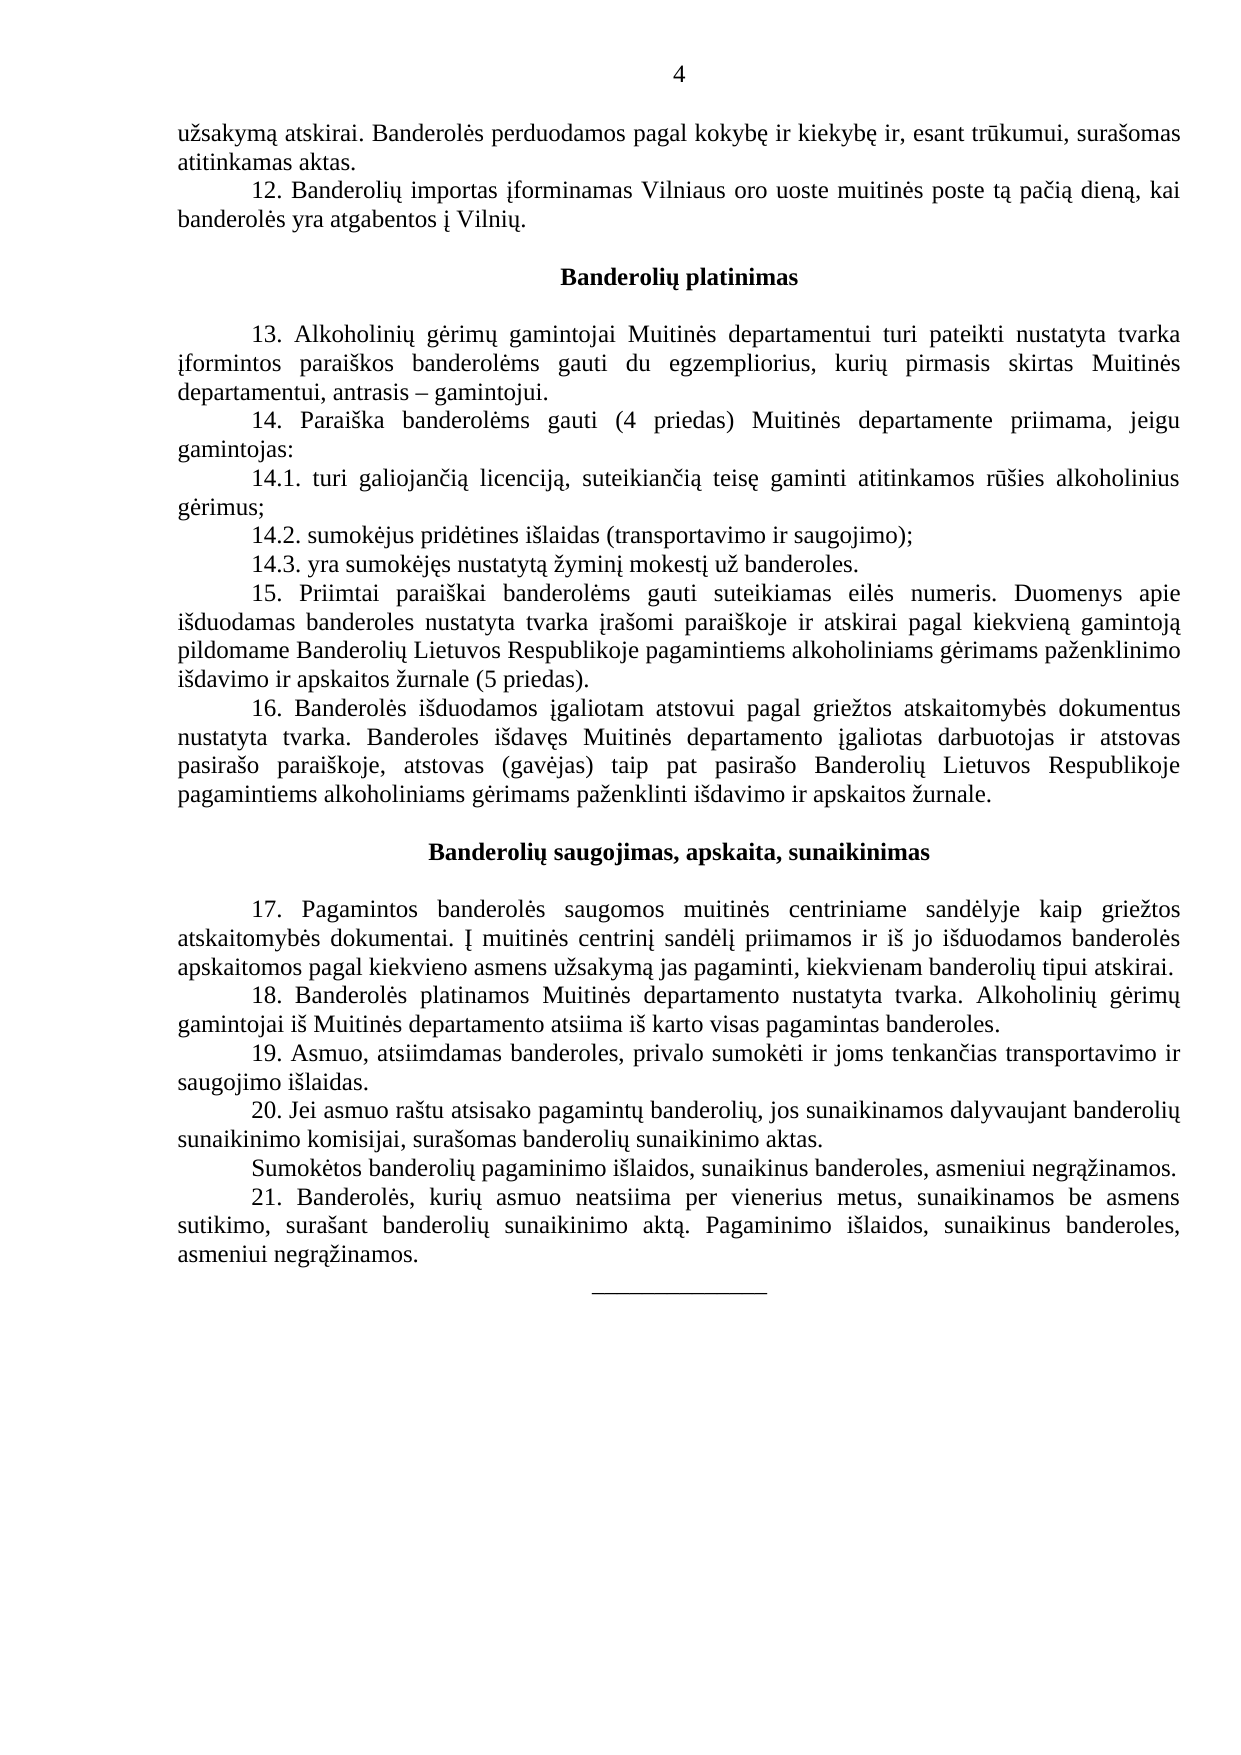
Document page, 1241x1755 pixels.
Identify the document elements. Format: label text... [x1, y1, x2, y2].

text 19. Asmuo, atsiimdamas banderoles, privalo sumokėti ir joms tenkančias transportavimo ir saugojimo išlaidas. [177, 1038, 1181, 1096]
text 16. Banderolės išduodamos įgaliotam atstovui pagal griežtos atskaitomybės dokumentus nustatyta tvarka. Banderoles išdavęs Muitinės departamento įgaliotas darbuotojas ir atstovas pasirašo paraiškoje, atstovas (gavėjas) taip pat pasirašo Banderolių Lietuvos Respublikoje pagamintiems alkoholiniams gėrimams paženklinti išdavimo ir apskaitos žurnale. [177, 693, 1181, 808]
text 13. Alkoholinių gėrimų gamintojai Muitinės departamentui turi pateikti nustatyta tvarka įformintos paraiškos banderolėms gauti du egzempliorius, kurių pirmasis skirtas Muitinės departamentui, antrasis – gamintojui. [177, 319, 1181, 406]
text užsakymą atskirai. Banderolės perduodamos pagal kokybę ir kiekybę ir, esant trūkumui, surašomas atitinkamas aktas. [177, 118, 1181, 176]
text 18. Banderolės platinamos Muitinės departamento nustatyta tvarka. Alkoholinių gėrimų gamintojai iš Muitinės departamento atsiima iš karto visas pagamintas banderoles. [177, 981, 1181, 1038]
text Banderolių platinimas [177, 262, 1181, 291]
text Banderolių saugojimas, apskaita, sunaikinimas [177, 837, 1181, 866]
text 17. Pagamintos banderolės saugomos muitinės centriniame sandėlyje kaip griežtos atskaitomybės dokumentai. Į muitinės centrinį sandėlį priimamos ir iš jo išduodamos banderolės apskaitomos pagal kiekvieno asmens užsakymą jas pagaminti, kiekvienam banderolių tipui atskirai. [177, 894, 1181, 981]
text 20. Jei asmuo raštu atsisako pagamintų banderolių, jos sunaikinamos dalyvaujant banderolių sunaikinimo komisijai, surašomas banderolių sunaikinimo aktas. [177, 1096, 1181, 1153]
text 14. Paraiška banderolėms gauti (4 priedas) Muitinės departamente priimama, jeigu gamintojas: [177, 406, 1181, 463]
text Sumokėtos banderolių pagaminimo išlaidos, sunaikinus banderoles, asmeniui negrąžinamos. [177, 1153, 1181, 1182]
text 12. Banderolių importas įforminamas Vilniaus oro uoste muitinės poste tą pačią dieną, kai banderolės yra atgabentos į Vilnių. [177, 176, 1181, 233]
text ______________ [177, 1268, 1181, 1297]
text 14.2. sumokėjus pridėtines išlaidas (transportavimo ir saugojimo); [177, 521, 1181, 549]
text 14.3. yra sumokėjęs nustatytą žyminį mokestį už banderoles. [177, 549, 1181, 578]
text 21. Banderolės, kurių asmuo neatsiima per vienerius metus, sunaikinamos be asmens sutikimo, surašant banderolių sunaikinimo aktą. Pagaminimo išlaidos, sunaikinus banderoles, asmeniui negrąžinamos. [177, 1182, 1181, 1268]
text 15. Priimtai paraiškai banderolėms gauti suteikiamas eilės numeris. Duomenys apie išduodamas banderoles nustatyta tvarka įrašomi paraiškoje ir atskirai pagal kiekvieną gamintoją pildomame Banderolių Lietuvos Respublikoje pagamintiems alkoholiniams gėrimams paženklinimo išdavimo ir apskaitos žurnale (5 priedas). [177, 578, 1181, 693]
text 14.1. turi galiojančią licenciją, suteikiančią teisę gaminti atitinkamos rūšies alkoholinius gėrimus; [177, 463, 1181, 521]
